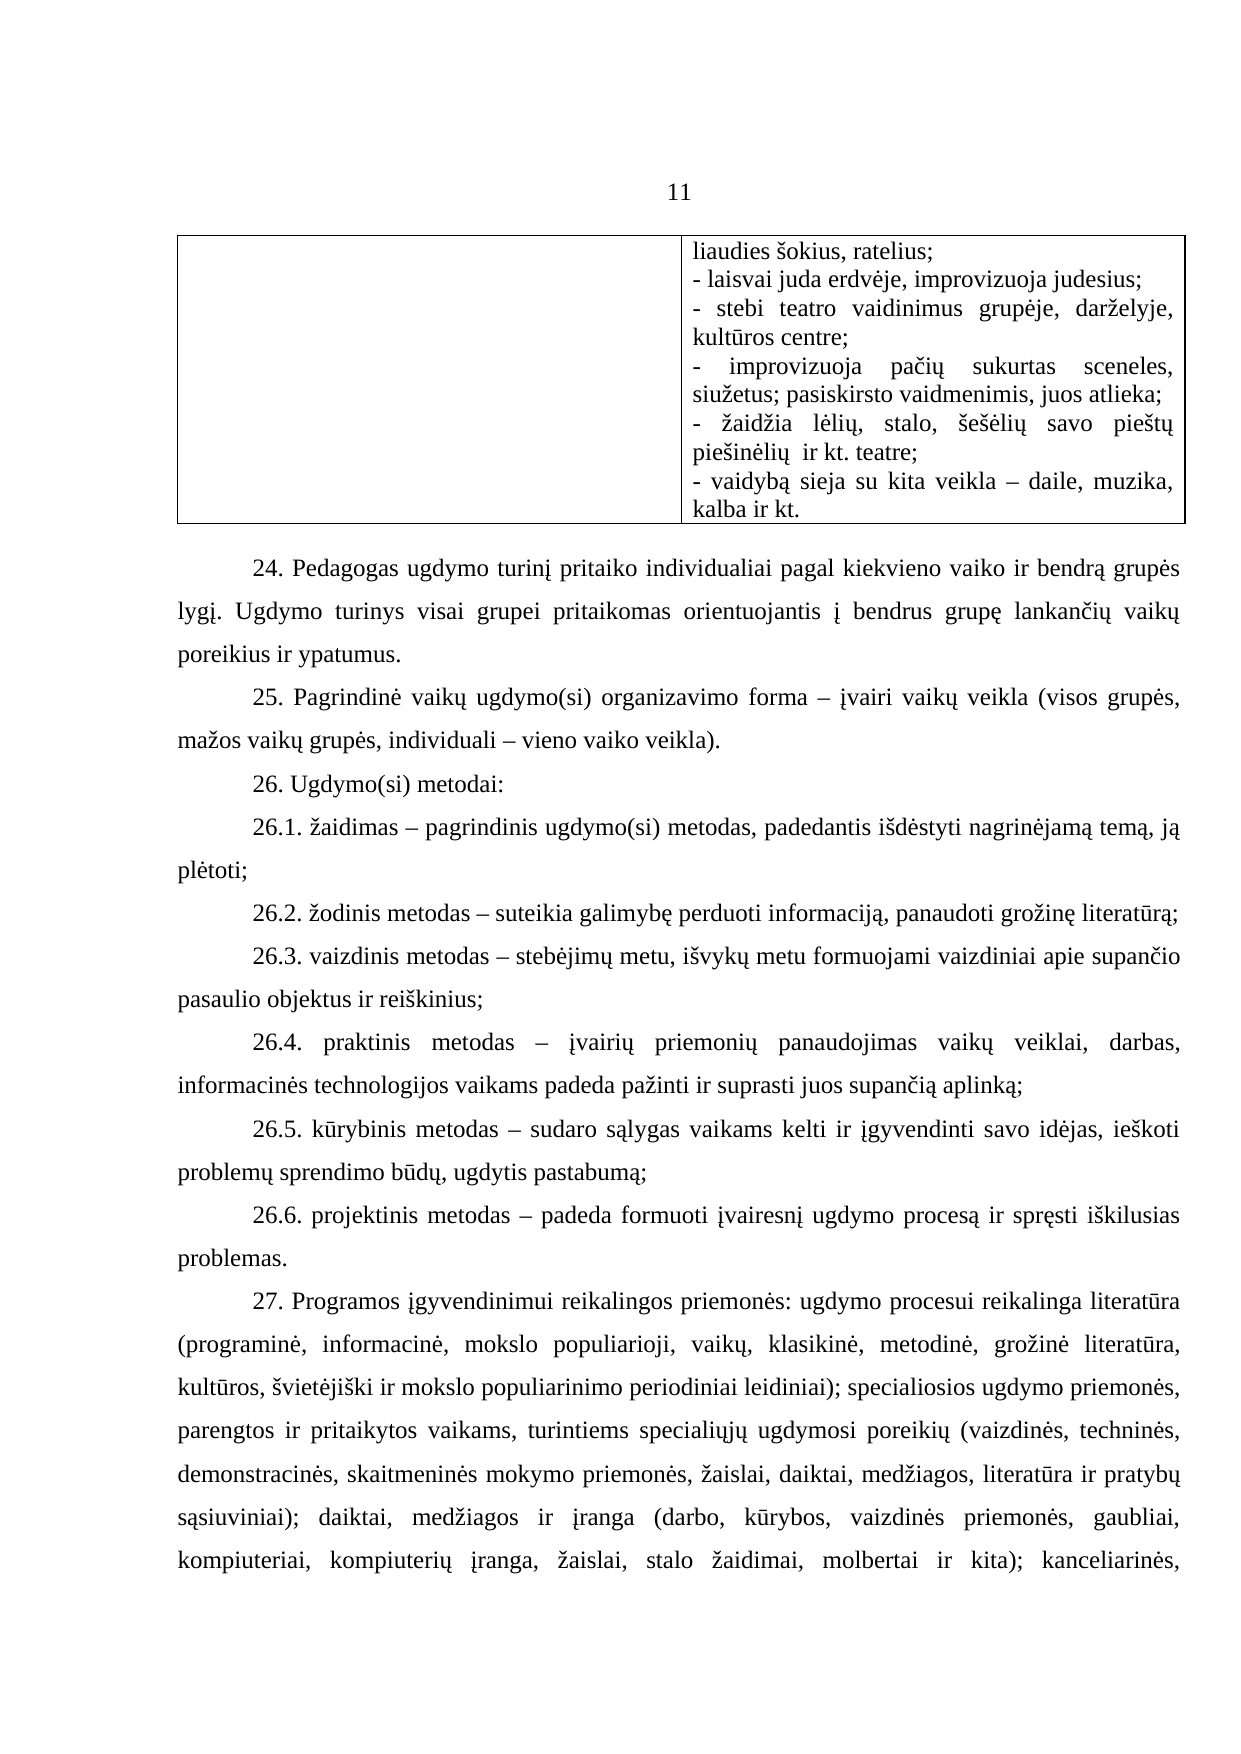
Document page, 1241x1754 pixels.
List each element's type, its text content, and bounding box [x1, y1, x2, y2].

text 26.1. žaidimas – pagrindinis ugdymo(si) metodas, padedantis išdėstyti nagrinėjamą temą, ją plėtoti; [177, 812, 1181, 884]
text 26.6. projektinis metodas – padeda formuoti įvairesnį ugdymo procesą ir spręsti iškilusias problemas. [177, 1200, 1181, 1272]
text 25. Pagrindinė vaikų ugdymo(si) organizavimo forma – įvairi vaikų veikla (visos grupės, mažos vaikų grupės, individuali – vieno vaiko veikla). [177, 682, 1181, 754]
table_cell liaudies šokius, ratelius; - laisvai juda erdvėje, improvizuoja judesius; - stebi teatro vaidinimus grupėje, darželyje, kultūros centre; - improvizuoja pačių sukurtas sceneles, siužetus; pasiskirsto vaidmenimis, juos atlieka; - žaidžia lėlių, stalo, šešėlių savo pieštų piešinėlių ir kt. teatre; - vaidybą sieja su kita veikla – daile, muzika, kalba ir kt. [682, 236, 1184, 523]
text 24. Pedagogas ugdymo turinį pritaiko individualiai pagal kiekvieno vaiko ir bendrą grupės lygį. Ugdymo turinys visai grupei pritaikomas orientuojantis į bendrus grupę lankančių vaikų poreikius ir ypatumus. [177, 553, 1181, 668]
table_cell [178, 236, 681, 523]
text 26.5. kūrybinis metodas – sudaro sąlygas vaikams kelti ir įgyvendinti savo idėjas, ieškoti problemų sprendimo būdų, ugdytis pastabumą; [177, 1114, 1181, 1186]
text 26.4. praktinis metodas – įvairių priemonių panaudojimas vaikų veiklai, darbas, informacinės technologijos vaikams padeda pažinti ir suprasti juos supančią aplinką; [177, 1027, 1181, 1099]
text 26. Ugdymo(si) metodai: [177, 769, 1181, 797]
text 26.3. vaizdinis metodas – stebėjimų metu, išvykų metu formuojami vaizdiniai apie supančio pasaulio objektus ir reiškinius; [177, 941, 1181, 1013]
text 26.2. žodinis metodas – suteikia galimybę perduoti informaciją, panaudoti grožinę literatūrą; [177, 898, 1181, 927]
text 27. Programos įgyvendinimui reikalingos priemonės: ugdymo procesui reikalinga literatūra (programinė, informacinė, mokslo populiarioji, vaikų, klasikinė, metodinė, grožinė literatūra, kultūros, švietėjiški ir mokslo populiarinimo periodiniai leidiniai); specialiosios ugdymo priemonės, parengtos ir pritaikytos vaikams, turintiems specialiųjų ugdymosi poreikių (vaizdinės, techninės, demonstracinės, skaitmeninės mokymo priemonės, žaislai, daiktai, medžiagos, literatūra ir pratybų sąsiuviniai); daiktai, medžiagos ir įranga (darbo, kūrybos, vaizdinės priemonės, gaubliai, kompiuteriai, kompiuterių įranga, žaislai, stalo žaidimai, molbertai ir kita); kanceliarinės, [177, 1286, 1181, 1574]
